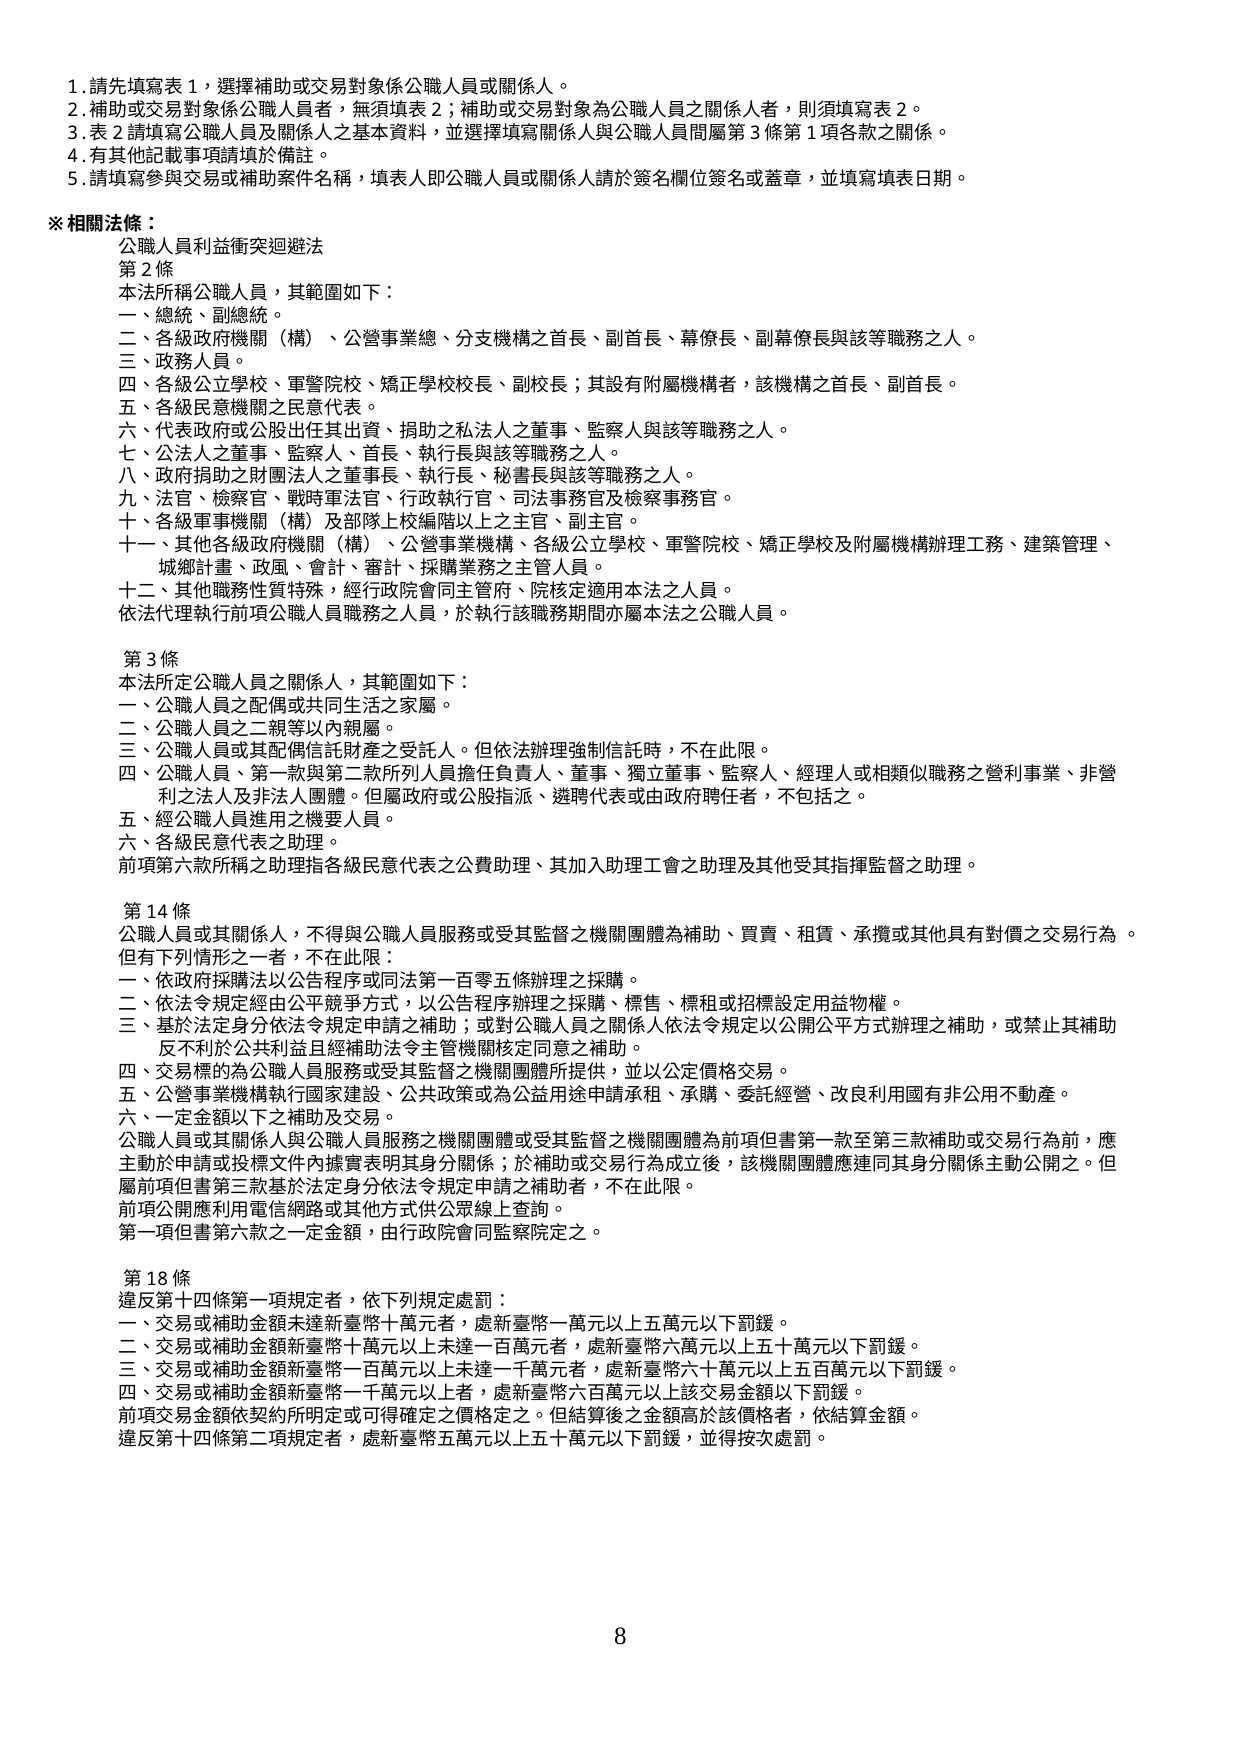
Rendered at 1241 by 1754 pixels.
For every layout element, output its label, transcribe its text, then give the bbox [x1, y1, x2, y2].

text 一、總統、副總統。 [118, 304, 1122, 327]
text 前項交易金額依契約所明定或可得確定之價格定之。但結算後之金額高於該價格者，依結算金額。 [118, 1404, 1122, 1427]
text 三、交易或補助金額新臺幣一百萬元以上未達一千萬元者，處新臺幣六十萬元以上五百萬元以下罰鍰。 [118, 1358, 1122, 1381]
text 本法所稱公職人員，其範圍如下： [118, 281, 1122, 304]
text 一、交易或補助金額未達新臺幣十萬元者，處新臺幣一萬元以上五萬元以下罰鍰。 [118, 1312, 1122, 1335]
text 二、交易或補助金額新臺幣十萬元以上未達一百萬元者，處新臺幣六萬元以上五十萬元以下罰鍰。 [118, 1335, 1122, 1358]
text 三、基於法定身分依法令規定申請之補助；或對公職人員之關係人依法令規定以公開公平方式辦理之補助，或禁止其補助反不利於公共利益且經補助法令主管機關核定同意之補助。 [118, 1014, 1122, 1060]
text 五、公營事業機構執行國家建設、公共政策或為公益用途申請承租、承購、委託經營、改良利用國有非公用不動產。 [118, 1083, 1122, 1106]
text 二、公職人員之二親等以內親屬。 [118, 717, 1122, 739]
text 5.請填寫參與交易或補助案件名稱，填表人即公職人員或關係人請於簽名欄位簽名或蓋章，並填寫填表日期。 [44, 167, 1216, 189]
text 七、公法人之董事、監察人、首長、執行長與該等職務之人。 [118, 442, 1122, 464]
text 第3條 [44, 648, 1216, 671]
text 第14條 [44, 900, 1216, 923]
text 四、交易或補助金額新臺幣一千萬元以上者，處新臺幣六百萬元以上該交易金額以下罰鍰。 [118, 1381, 1122, 1404]
text 五、各級民意機關之民意代表。 [118, 396, 1122, 419]
text 十二、其他職務性質特殊，經行政院會同主管府、院核定適用本法之人員。 [118, 579, 1122, 602]
text 二、依法令規定經由公平競爭方式，以公告程序辦理之採購、標售、標租或招標設定用益物權。 [118, 992, 1122, 1014]
text 依法代理執行前項公職人員職務之人員，於執行該職務期間亦屬本法之公職人員。 [118, 602, 1122, 625]
text 公職人員或其關係人與公職人員服務之機關團體或受其監督之機關團體為前項但書第一款至第三款補助或交易行為前，應主動於申請或投標文件內據實表明其身分關係；於補助或交易行為成立後，該機關團體應連同其身分關係主動公開之。但屬前項但書第三款基於法定身分依法令規定申請之補助者，不在此限。 [118, 1129, 1122, 1198]
text 十一、其他各級政府機關（構）、公營事業機構、各級公立學校、軍警院校、矯正學校及附屬機構辦理工務、建築管理、城鄉計畫、政風、會計、審計、採購業務之主管人員。 [118, 533, 1122, 579]
text 四、交易標的為公職人員服務或受其監督之機關團體所提供，並以公定價格交易。 [118, 1060, 1122, 1083]
text 前項第六款所稱之助理指各級民意代表之公費助理、其加入助理工會之助理及其他受其指揮監督之助理。 [118, 854, 1122, 877]
text 第18條 [44, 1267, 1216, 1289]
text 三、公職人員或其配偶信託財產之受託人。但依法辦理強制信託時，不在此限。 [118, 739, 1122, 762]
text 四、公職人員、第一款與第二款所列人員擔任負責人、董事、獨立董事、監察人、經理人或相類似職務之營利事業、非營利之法人及非法人團體。但屬政府或公股指派、遴聘代表或由政府聘任者，不包括之。 [118, 762, 1122, 808]
text 4.有其他記載事項請填於備註。 [44, 144, 1216, 167]
text 違反第十四條第一項規定者，依下列規定處罰： [118, 1289, 1122, 1312]
text 四、各級公立學校、軍警院校、矯正學校校長、副校長；其設有附屬機構者，該機構之首長、副首長。 [118, 373, 1122, 396]
text 3.表2請填寫公職人員及關係人之基本資料，並選擇填寫關係人與公職人員間屬第3條第1項各款之關係。 [44, 121, 1216, 144]
text 第2條 [118, 258, 1122, 281]
text 公職人員利益衝突迴避法 [118, 235, 1122, 258]
text 九、法官、檢察官、戰時軍法官、行政執行官、司法事務官及檢察事務官。 [118, 487, 1122, 510]
text 一、依政府採購法以公告程序或同法第一百零五條辦理之採購。 [118, 969, 1122, 992]
text 公職人員或其關係人，不得與公職人員服務或受其監督之機關團體為補助、買賣、租賃、承攬或其他具有對價之交易行為。但有下列情形之一者，不在此限： [118, 923, 1122, 969]
text 違反第十四條第二項規定者，處新臺幣五萬元以上五十萬元以下罰鍰，並得按次處罰。 [118, 1427, 1122, 1450]
text ※相關法條： [44, 212, 1216, 235]
text 一、公職人員之配偶或共同生活之家屬。 [118, 694, 1122, 717]
text 2.補助或交易對象係公職人員者，無須填表2；補助或交易對象為公職人員之關係人者，則須填寫表2。 [44, 98, 1216, 121]
text 前項公開應利用電信網路或其他方式供公眾線上查詢。 [118, 1198, 1122, 1221]
text 六、各級民意代表之助理。 [118, 831, 1122, 854]
text 第一項但書第六款之一定金額，由行政院會同監察院定之。 [118, 1221, 1122, 1244]
text 六、代表政府或公股出任其出資、捐助之私法人之董事、監察人與該等職務之人。 [118, 419, 1122, 442]
text 六、一定金額以下之補助及交易。 [118, 1106, 1122, 1129]
text 八、政府捐助之財團法人之董事長、執行長、秘書長與該等職務之人。 [118, 464, 1122, 487]
text 二、各級政府機關（構）、公營事業總、分支機構之首長、副首長、幕僚長、副幕僚長與該等職務之人。 [118, 327, 1122, 350]
text 本法所定公職人員之關係人，其範圍如下： [118, 671, 1122, 694]
text 五、經公職人員進用之機要人員。 [118, 808, 1122, 831]
text 十、各級軍事機關（構）及部隊上校編階以上之主官、副主官。 [118, 510, 1122, 533]
text 三、政務人員。 [118, 350, 1122, 373]
text 1.請先填寫表1，選擇補助或交易對象係公職人員或關係人。 [44, 75, 1216, 98]
